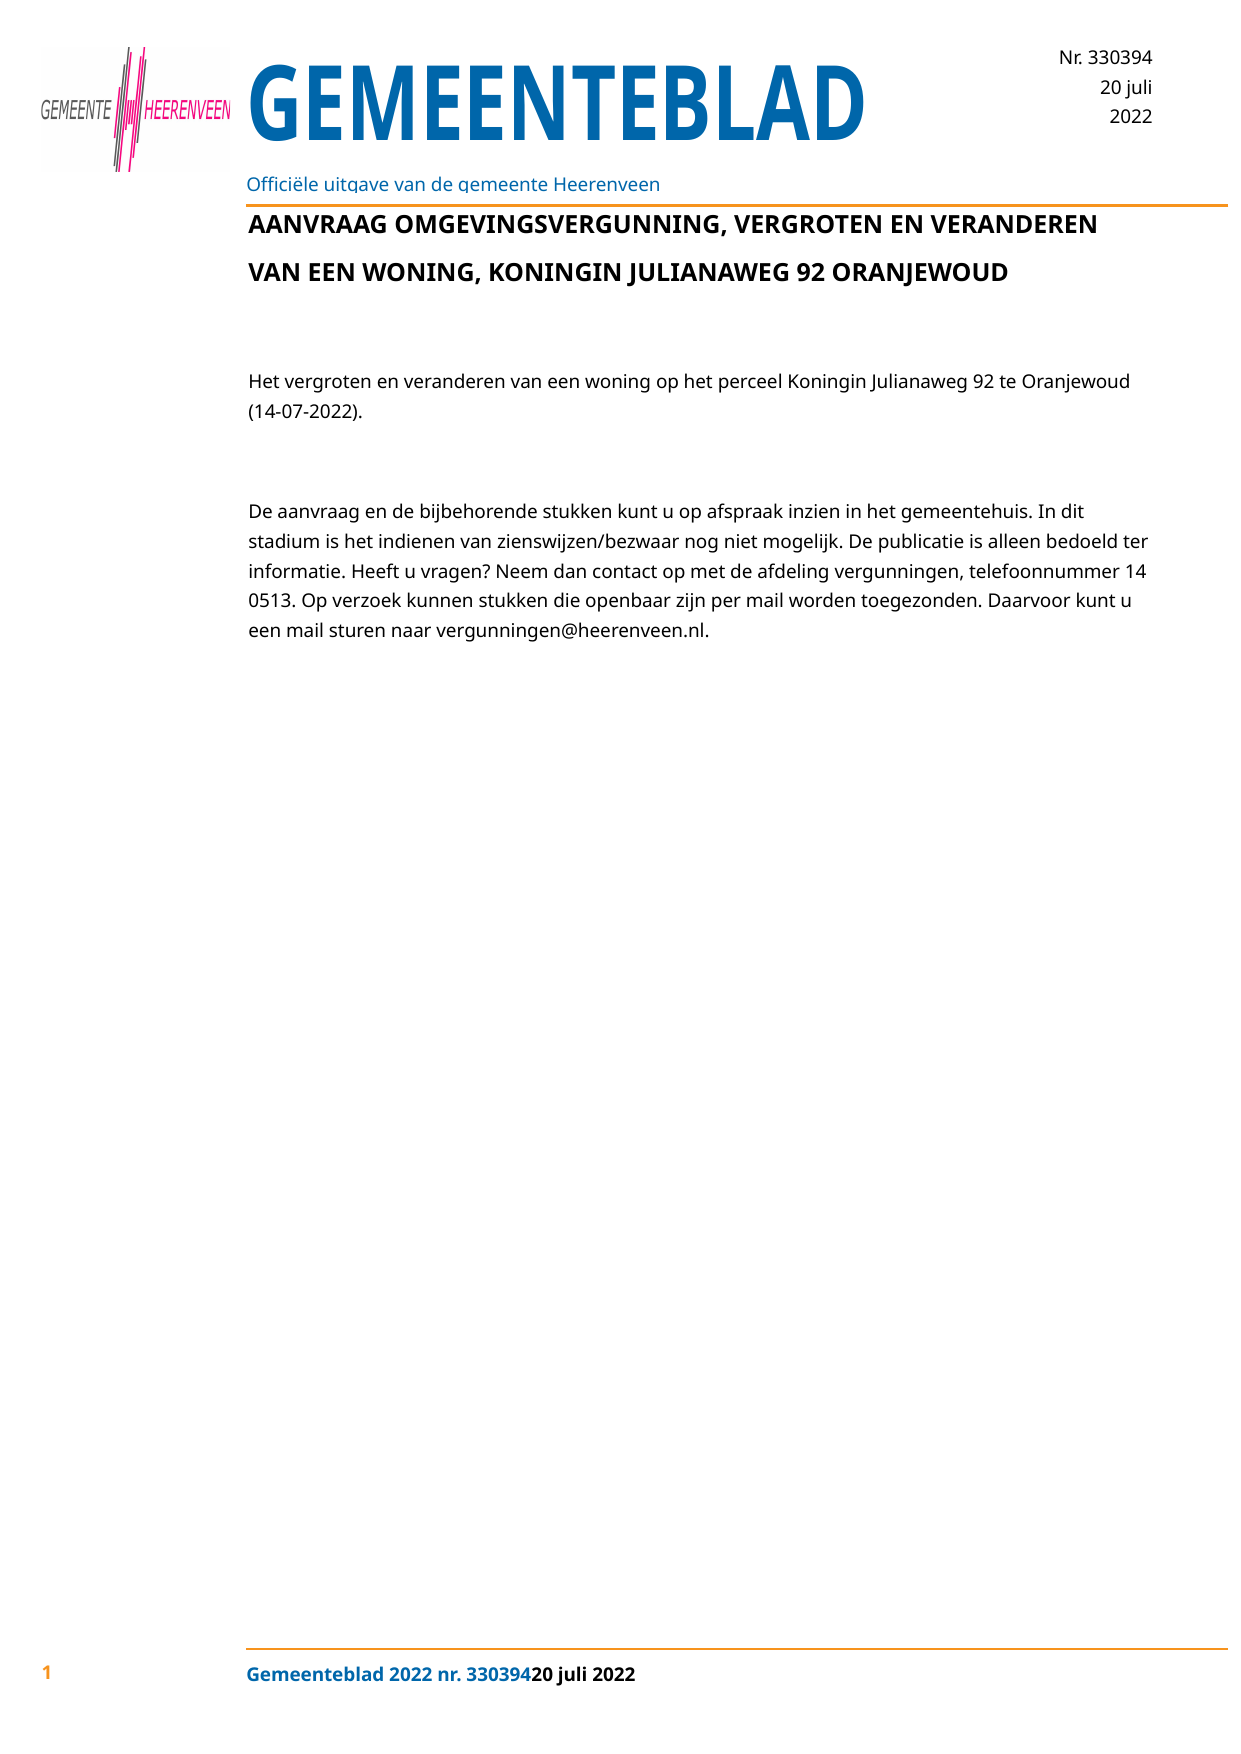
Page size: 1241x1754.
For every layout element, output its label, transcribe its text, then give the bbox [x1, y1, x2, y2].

picture [41, 47, 231, 172]
text AANVRAAG OMGEVINGSVERGUNNING, VERGROTEN EN VERANDEREN VAN EEN WONING, KONINGIN JULIANAWEG 92 ORANJEWOUD [248, 207, 1152, 288]
text Het vergroten en veranderen van een woning op het perceel Koningin Julianaweg 92 te Oranjewoud (14-07-2022). [248, 368, 1152, 424]
text De aanvraag en de bijbehorende stukken kunt u op afspraak inzien in het gemeentehuis. In dit stadium is het indienen van zienswijzen/bezwaar nog niet mogelijk. De publicatie is alleen bedoeld ter informatie. Heeft u vragen? Neem dan contact op met de afdeling vergunningen, telefoonnummer 14 0513. Op verzoek kunnen stukken die openbaar zijn per mail worden toegezonden. Daarvoor kunt u een mail sturen naar vergunningen@heerenveen.nl. [248, 499, 1152, 643]
